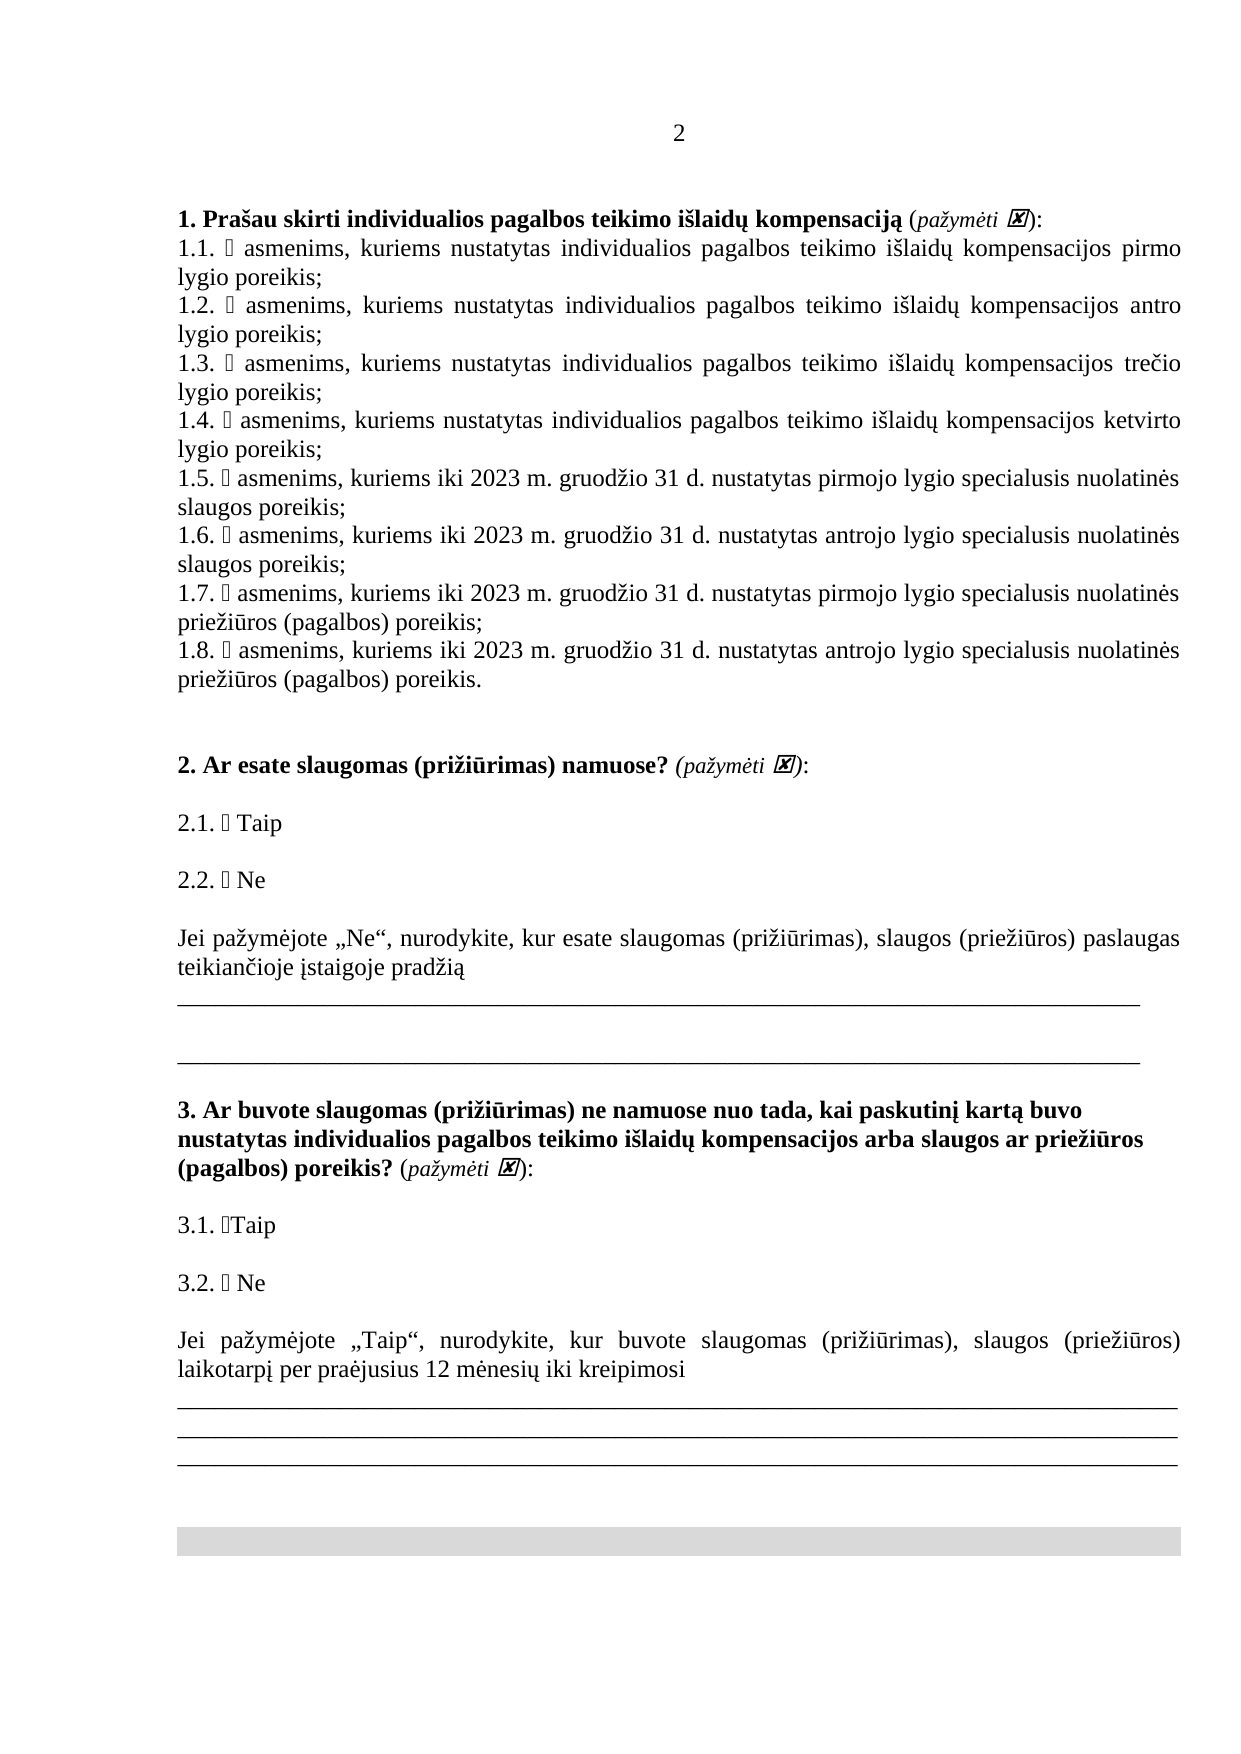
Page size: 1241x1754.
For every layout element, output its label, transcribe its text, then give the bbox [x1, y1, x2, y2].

text ________________________________________________________________________________ [177, 1383, 1181, 1412]
text 3.2.  Ne [177, 1268, 1181, 1297]
text Jei pažymėjote „Taip“, nurodykite, kur buvote slaugomas (prižiūrimas), slaugos (priežiūros) laikotarpį per praėjusius 12 mėnesių iki kreipimosi [177, 1326, 1181, 1383]
text 2. Ar esate slaugomas (prižiūrimas) namuose? (pažymėti ): [177, 751, 1181, 779]
text 1.1.  asmenims, kuriems nustatytas individualios pagalbos teikimo išlaidų kompensacijos pirmo lygio poreikis; [177, 233, 1181, 291]
text 1.7.  asmenims, kuriems iki 2023 m. gruodžio 31 d. nustatytas pirmojo lygio specialusis nuolatinės priežiūros (pagalbos) poreikis; [177, 578, 1181, 636]
text 3. Ar buvote slaugomas (prižiūrimas) ne namuose nuo tada, kai paskutinį kartą buvo nustatytas individualios pagalbos teikimo išlaidų kompensacijos arba slaugos ar priežiūros (pagalbos) poreikis? (pažymėti ): [177, 1096, 1181, 1182]
text 1.8.  asmenims, kuriems iki 2023 m. gruodžio 31 d. nustatytas antrojo lygio specialusis nuolatinės priežiūros (pagalbos) poreikis. [177, 636, 1181, 693]
text 3.1. Taip [177, 1211, 1181, 1239]
text 1.3.  asmenims, kuriems nustatytas individualios pagalbos teikimo išlaidų kompensacijos trečio lygio poreikis; [177, 348, 1181, 406]
text 1.2.  asmenims, kuriems nustatytas individualios pagalbos teikimo išlaidų kompensacijos antro lygio poreikis; [177, 291, 1181, 348]
text ________________________________________________________________________________________________________________________________________________________________ [177, 1412, 1181, 1469]
text 1.6.  asmenims, kuriems iki 2023 m. gruodžio 31 d. nustatytas antrojo lygio specialusis nuolatinės slaugos poreikis; [177, 521, 1181, 578]
text _____________________________________________________________________________ [177, 981, 1181, 1009]
text 1. Prašau skirti individualios pagalbos teikimo išlaidų kompensaciją (pažymėti ): [177, 204, 1181, 233]
text Jei pažymėjote „Ne“, nurodykite, kur esate slaugomas (prižiūrimas), slaugos (priežiūros) paslaugas teikiančioje įstaigoje pradžią [177, 923, 1181, 981]
text _____________________________________________________________________________ [177, 1038, 1181, 1067]
text 1.5.  asmenims, kuriems iki 2023 m. gruodžio 31 d. nustatytas pirmojo lygio specialusis nuolatinės slaugos poreikis; [177, 463, 1181, 521]
text 2.2.  Ne [177, 866, 1181, 894]
text 2.1.  Taip [177, 808, 1181, 837]
text 1.4.  asmenims, kuriems nustatytas individualios pagalbos teikimo išlaidų kompensacijos ketvirto lygio poreikis; [177, 406, 1181, 463]
